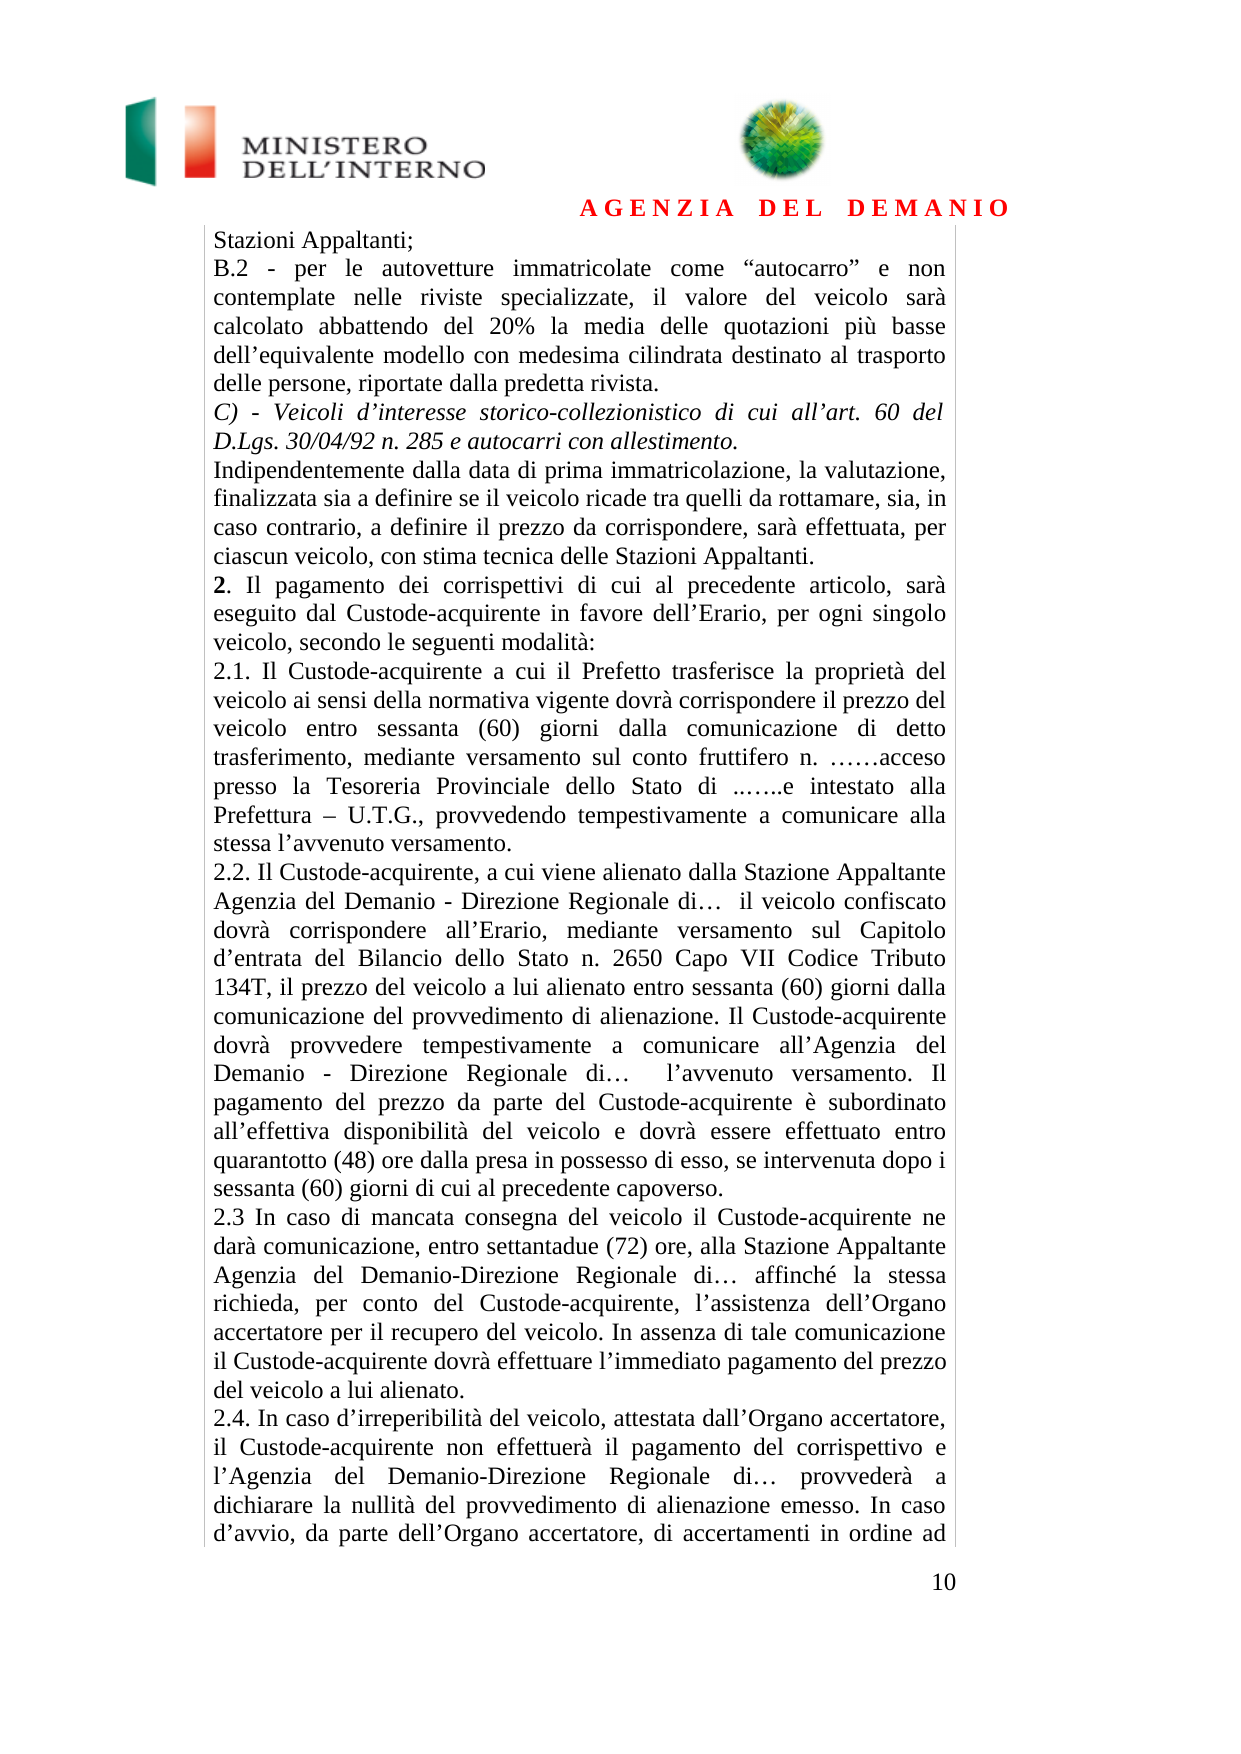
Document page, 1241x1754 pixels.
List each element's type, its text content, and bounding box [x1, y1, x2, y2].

text 2.2. Il Custode-acquirente, a cui viene alienato dalla Stazione Appaltante Agenzia del Demanio - Direzione Regionale di… il veicolo confiscato dovrà corrispondere all’Erario, mediante versamento sul Capitolo d’entrata del Bilancio dello Stato n. 2650 Capo VII Codice Tributo 134T, il prezzo del veicolo a lui alienato entro sessanta (60) giorni dalla comunicazione del provvedimento di alienazione. Il Custode-acquirente dovrà provvedere tempestivamente a comunicare all’Agenzia del Demanio - Direzione Regionale di… l’avvenuto versamento. Il pagamento del prezzo da parte del Custode-acquirente è subordinato all’effettiva disponibilità del veicolo e dovrà essere effettuato entro quarantotto (48) ore dalla presa in possesso di esso, se intervenuta dopo i sessanta (60) giorni di cui al precedente capoverso. [205, 857, 955, 1202]
text 2.3 In caso di mancata consegna del veicolo il Custode-acquirente ne darà comunicazione, entro settantadue (72) ore, alla Stazione Appaltante Agenzia del Demanio-Direzione Regionale di… affinché la stessa richieda, per conto del Custode-acquirente, l’assistenza dell’Organo accertatore per il recupero del veicolo. In assenza di tale comunicazione il Custode-acquirente dovrà effettuare l’immediato pagamento del prezzo del veicolo a lui alienato. [205, 1202, 955, 1403]
text Indipendentemente dalla data di prima immatricolazione, la valutazione, finalizzata sia a definire se il veicolo ricade tra quelli da rottamare, sia, in caso contrario, a definire il prezzo da corrispondere, sarà effettuata, per ciascun veicolo, con stima tecnica delle Stazioni Appaltanti. [205, 455, 955, 570]
text 2. Il pagamento dei corrispettivi di cui al precedente articolo, sarà eseguito dal Custode-acquirente in favore dell’Erario, per ogni singolo veicolo, secondo le seguenti modalità: [205, 570, 955, 656]
text B.2 - per le autovetture immatricolate come “autocarro” e non contemplate nelle riviste specializzate, il valore del veicolo sarà calcolato abbattendo del 20% la media delle quotazioni più basse dell’equivalente modello con medesima cilindrata destinato al trasporto delle persone, riportate dalla predetta rivista. [205, 253, 955, 397]
text 2.4. In caso d’irreperibilità del veicolo, attestata dall’Organo accertatore, il Custode-acquirente non effettuerà il pagamento del corrispettivo e l’Agenzia del Demanio-Direzione Regionale di… provvederà a dichiarare la nullità del provvedimento di alienazione emesso. In caso d’avvio, da parte dell’Organo accertatore, di accertamenti in ordine ad [205, 1403, 955, 1547]
text 2.1. Il Custode-acquirente a cui il Prefetto trasferisce la proprietà del veicolo ai sensi della normativa vigente dovrà corrispondere il prezzo del veicolo entro sessanta (60) giorni dalla comunicazione di detto trasferimento, mediante versamento sul conto fruttifero n. ……acceso presso la Tesoreria Provinciale dello Stato di ..…..e intestato alla Prefettura – U.T.G., provvedendo tempestivamente a comunicare alla stessa l’avvenuto versamento. [205, 656, 955, 857]
text C) - Veicoli d’interesse storico-collezionistico di cui all’art. 60 del D.Lgs. 30/04/92 n. 285 e autocarri con allestimento. [205, 397, 955, 455]
text Stazioni Appaltanti; [205, 225, 955, 253]
